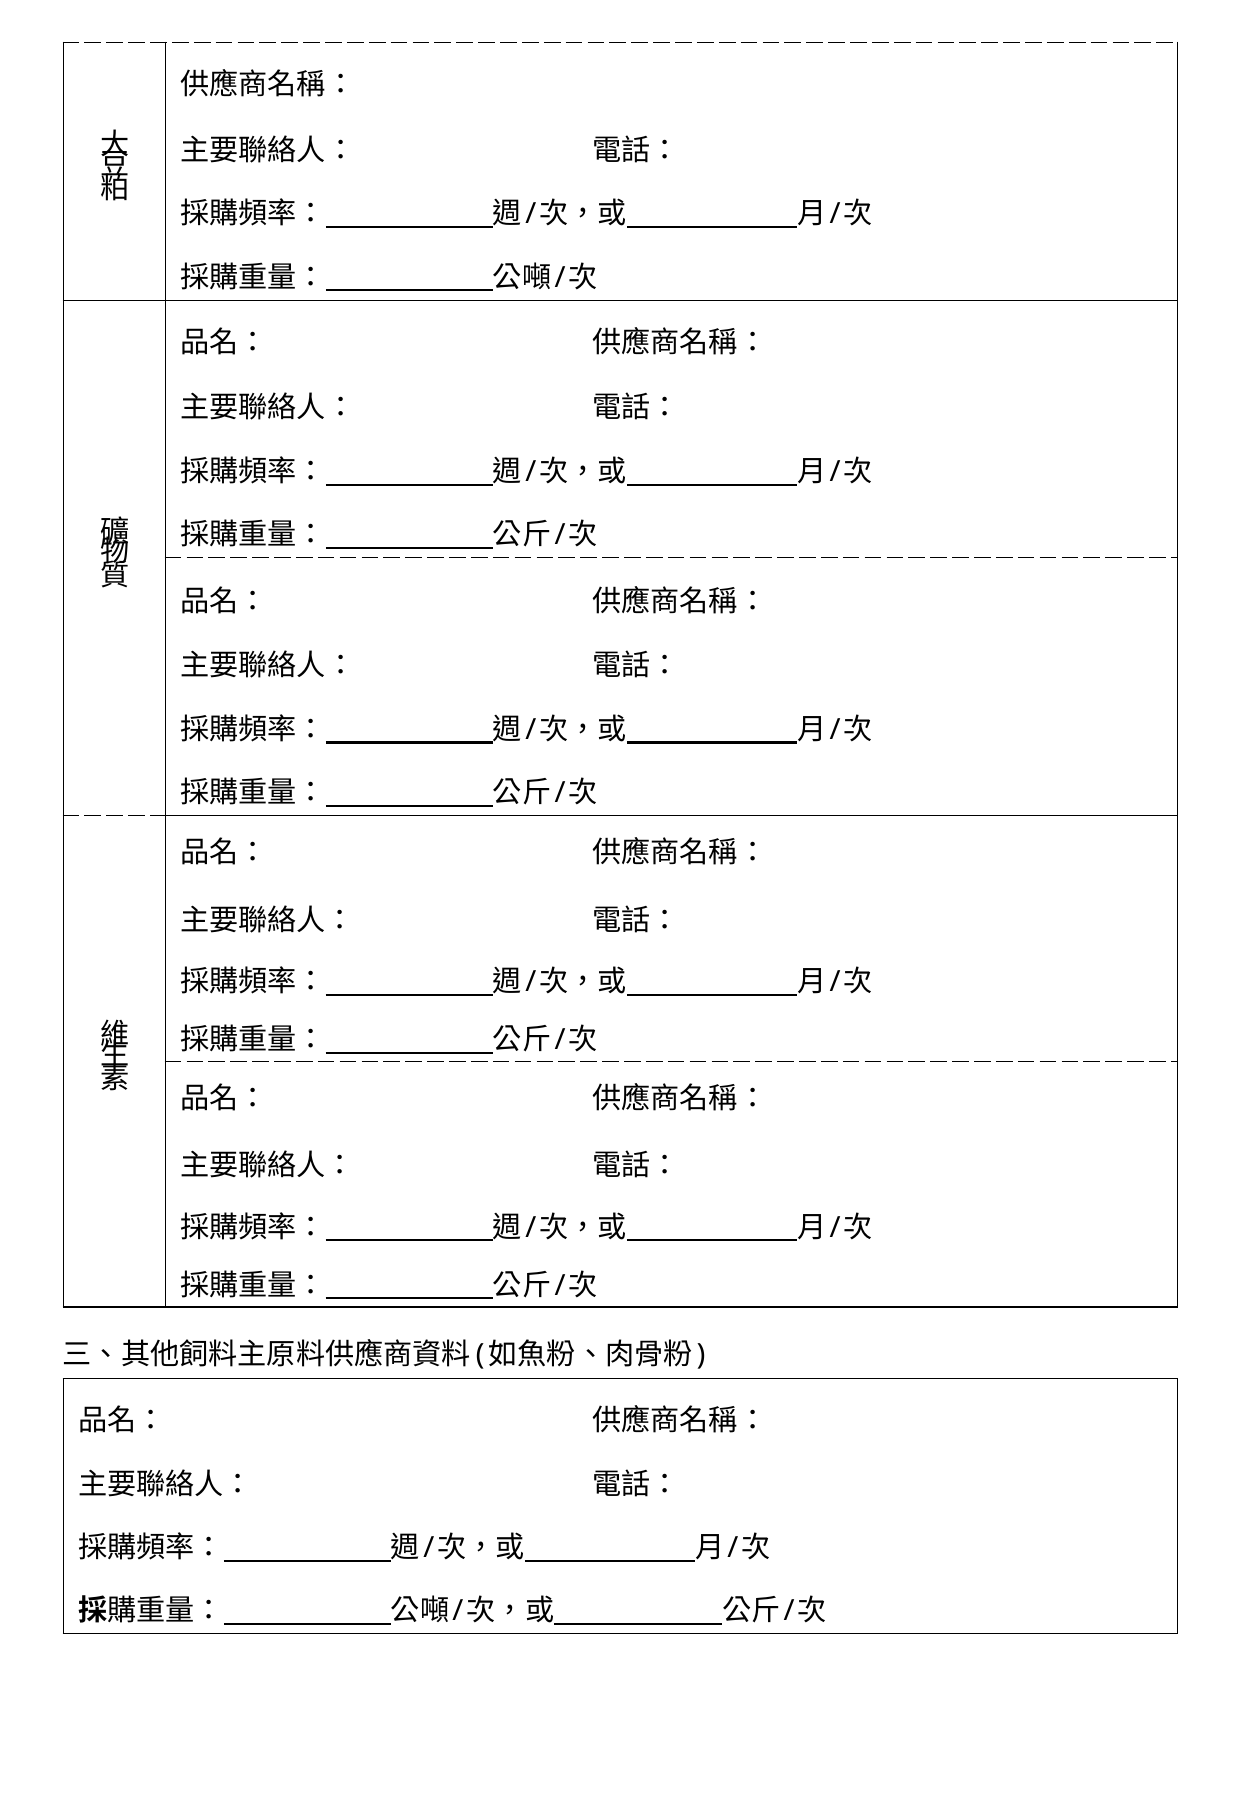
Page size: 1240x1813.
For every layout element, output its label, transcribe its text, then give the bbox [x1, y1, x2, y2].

table_cell 採購頻率： 週/次，或 月/次 [166, 430, 1177, 494]
table_cell 礦物質 [64, 301, 165, 815]
table_cell 採購頻率： 週/次，或 月/次 [166, 173, 1177, 236]
table_cell 採購重量： 公斤/次 [166, 1250, 1177, 1306]
text 三、其他飼料主原料供應商資料(如魚粉、肉骨粉) [62, 1307, 1189, 1378]
table_cell 採購頻率： 週/次，或 月/次 [166, 943, 1177, 1004]
table_header 供應商名稱： [166, 42, 1177, 109]
table_cell 採購重量： 公噸/次 [166, 236, 1177, 299]
table_cell 品名： 供應商名稱： [166, 1061, 1177, 1128]
table_cell 品名： 供應商名稱： [166, 816, 1177, 882]
table_cell 採購重量： 公斤/次 [166, 1004, 1177, 1061]
table_cell 採購頻率： 週/次，或 月/次 [166, 1188, 1177, 1250]
table_cell 主要聯絡人： 電話： [166, 367, 1177, 430]
table_header 大豆粕 [64, 42, 165, 299]
table_cell 採購頻率： 週/次，或 月/次 [166, 688, 1177, 752]
table_cell 主要聯絡人： 電話： [166, 1128, 1177, 1188]
table_cell 品名： 供應商名稱： [166, 557, 1177, 624]
table_cell 品名： 供應商名稱： [166, 301, 1177, 367]
table_cell 主要聯絡人： 電話： [166, 882, 1177, 942]
table_cell 採購重量： 公斤/次 [166, 752, 1177, 815]
table_cell 主要聯絡人： 電話： [166, 625, 1177, 688]
table_header 品名： 供應商名稱： 主要聯絡人： 電話： 採購頻率： 週/次，或 月/次 採購重量： 公噸/次，或 公斤/次 [64, 1379, 1177, 1633]
table_cell 維生素 [64, 815, 165, 1306]
table_cell 主要聯絡人： 電話： [166, 109, 1177, 172]
table_cell 採購重量： 公斤/次 [166, 494, 1177, 557]
